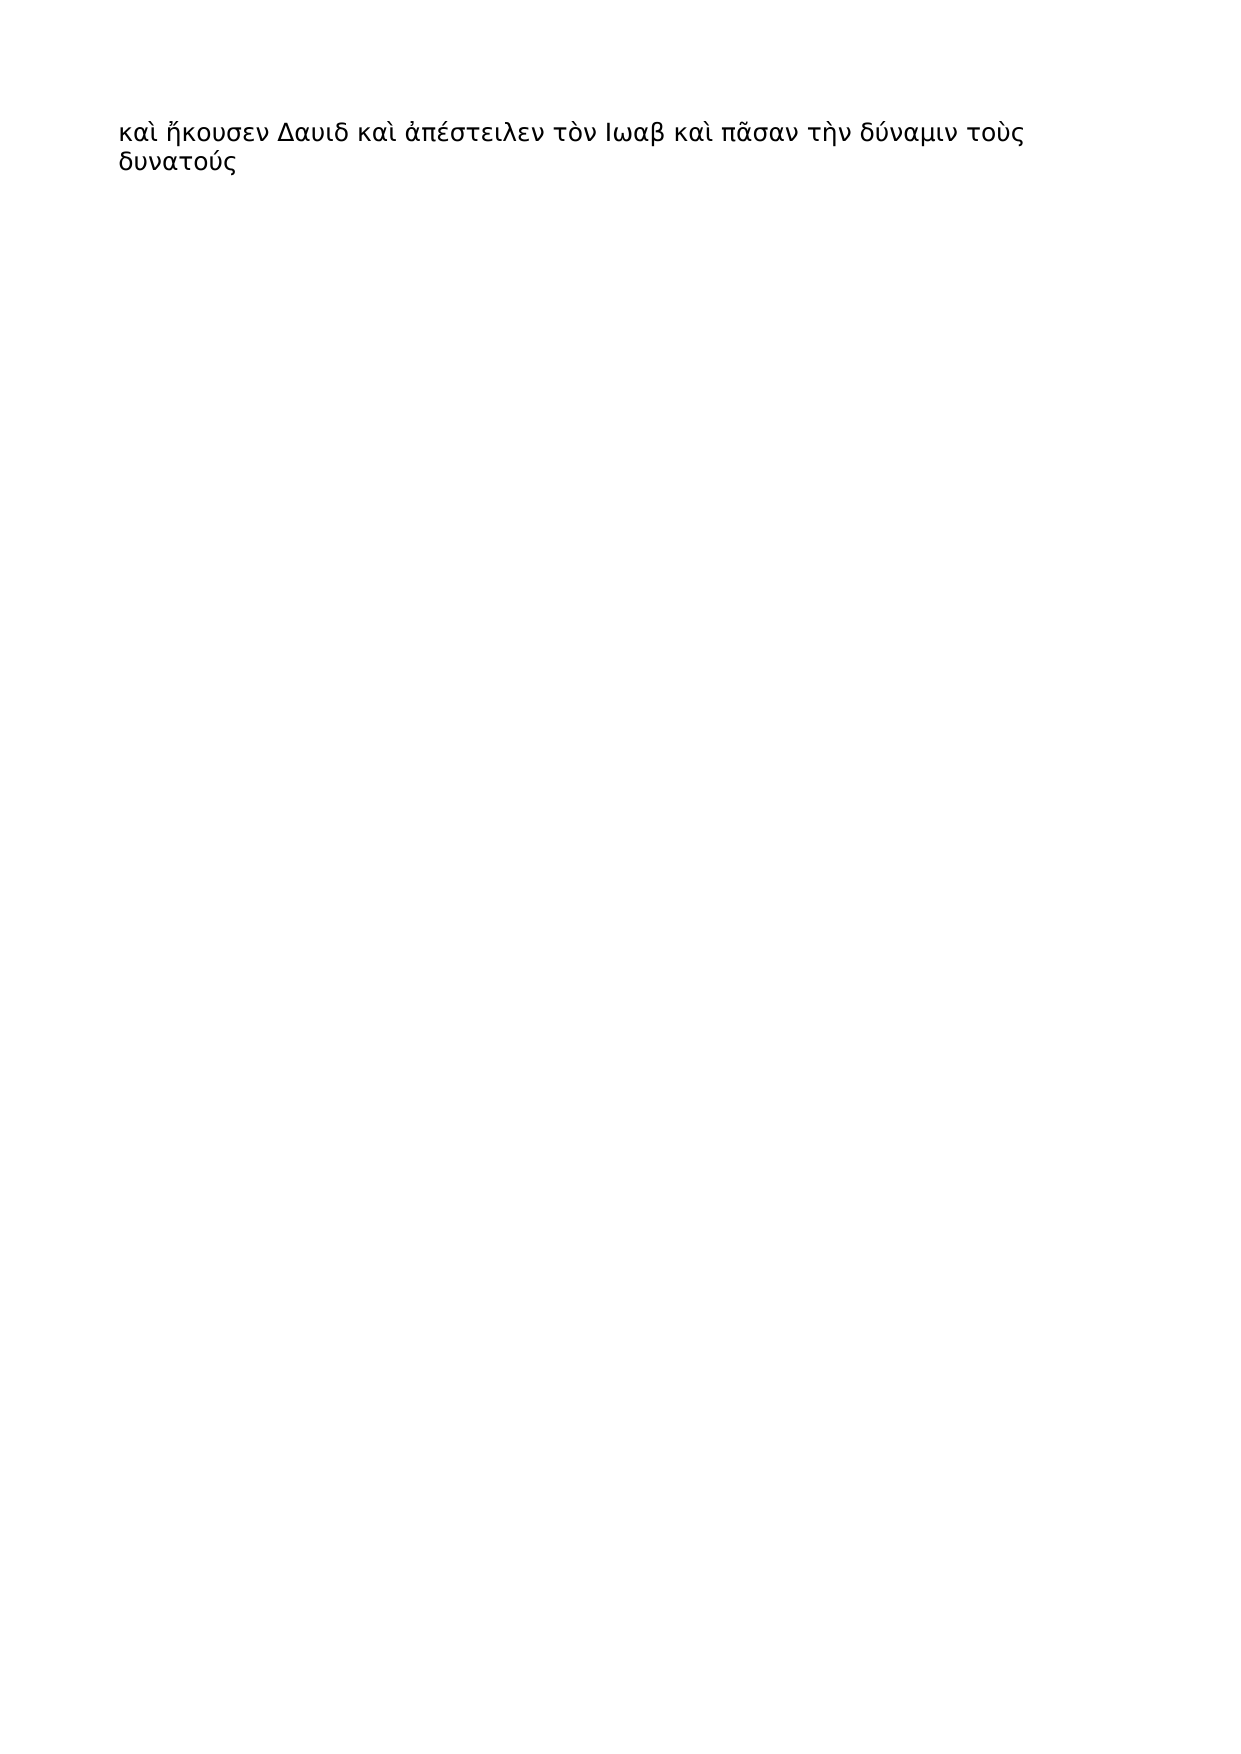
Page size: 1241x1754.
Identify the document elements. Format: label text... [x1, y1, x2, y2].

text καὶ ἤκουσεν Δαυιδ καὶ ἀπέστειλεν τὸν Ιωαβ καὶ πᾶσαν τὴν δύναμιν τοὺς δυνατούς [118, 118, 1122, 176]
